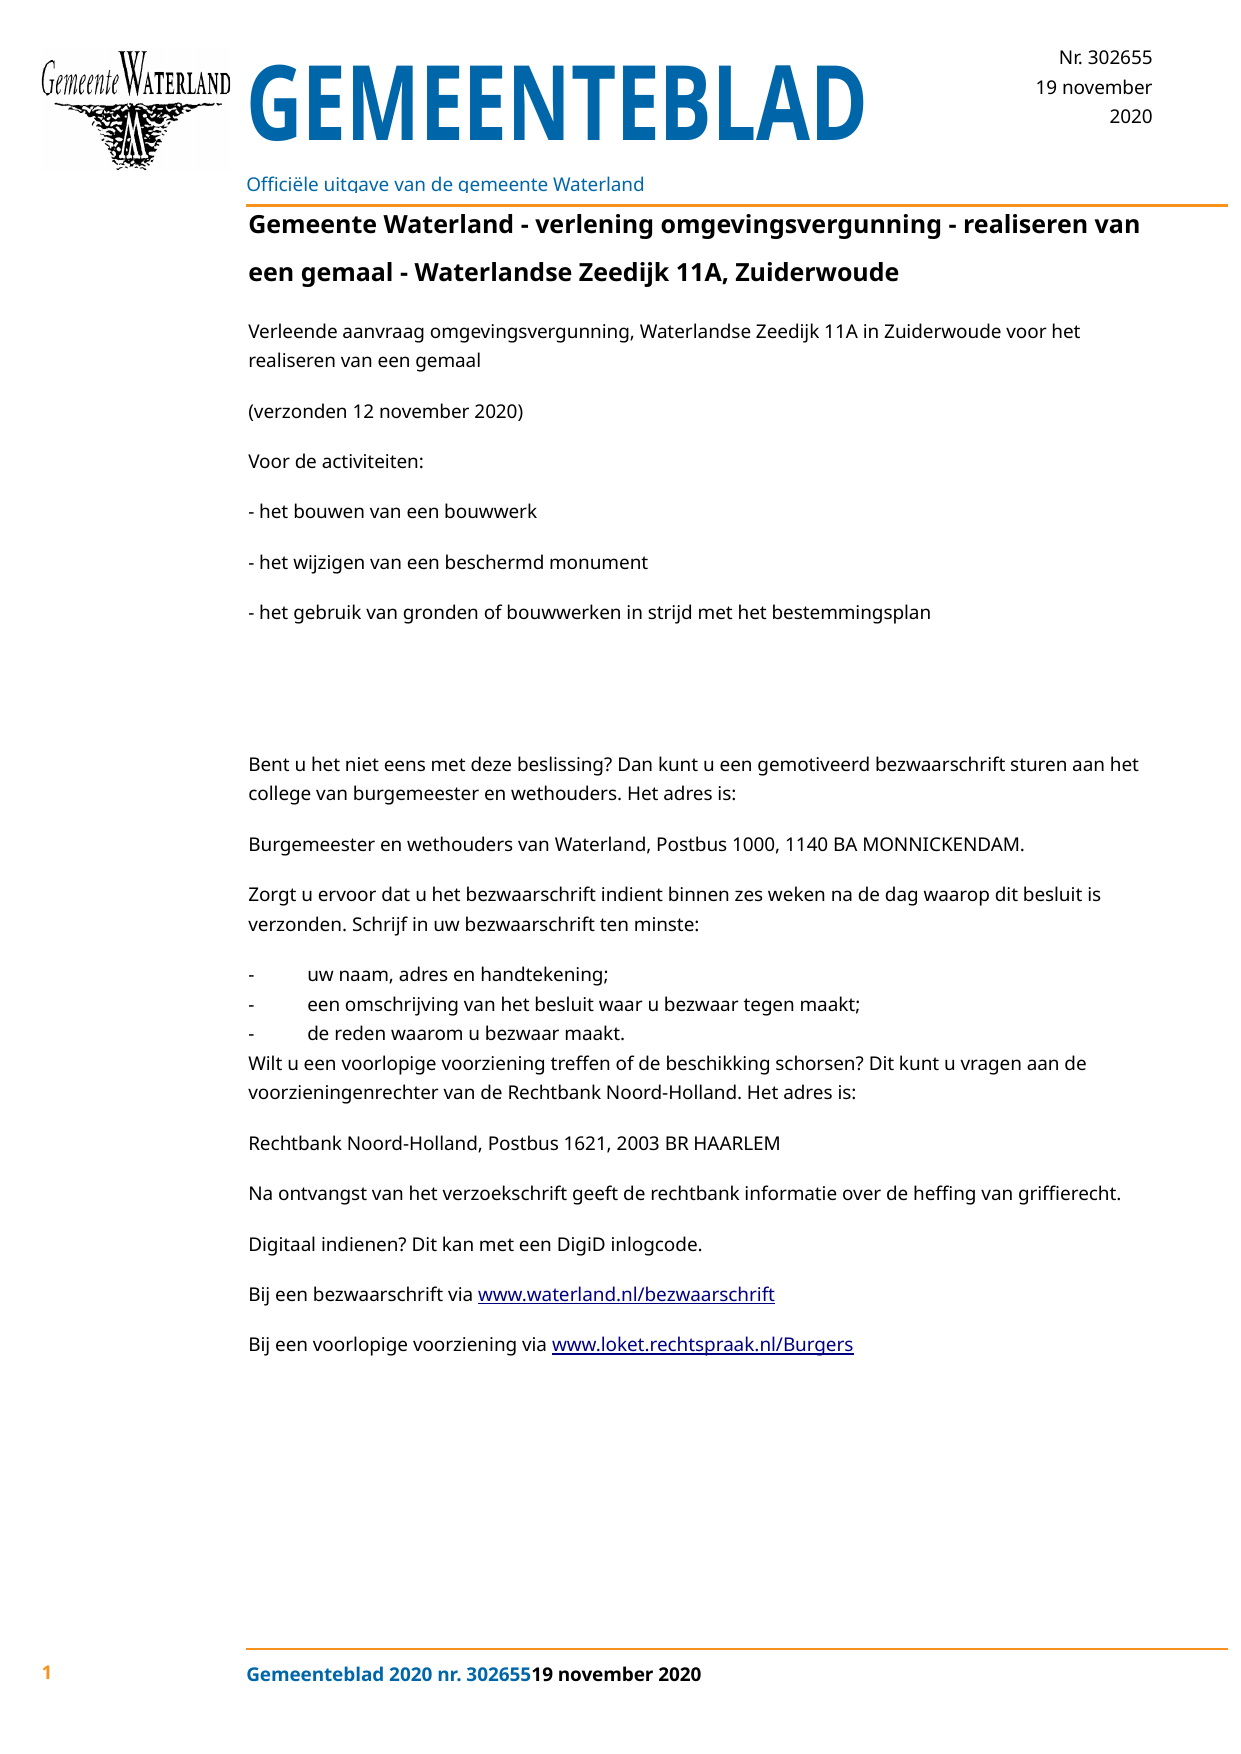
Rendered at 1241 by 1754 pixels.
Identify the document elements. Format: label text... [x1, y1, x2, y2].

text Rechtbank Noord-Holland, Postbus 1621, 2003 BR HAARLEM [248, 1130, 1152, 1156]
text Wilt u een voorlopige voorziening treffen of de beschikking schorsen? Dit kunt u vragen aan de voorzieningenrechter van de Rechtbank Noord-Holland. Het adres is: [248, 1050, 1152, 1105]
text Na ontvangst van het verzoekschrift geeft de rechtbank informatie over de heffing van griffierecht. [248, 1180, 1152, 1206]
text Voor de activiteiten: [248, 448, 1152, 474]
text - het bouwen van een bouwwerk [248, 499, 1152, 524]
list uw naam, adres en handtekening; [248, 961, 1152, 987]
text Zorgt u ervoor dat u het bezwaarschrift indient binnen zes weken na de dag waarop dit besluit is verzonden. Schrijf in uw bezwaarschrift ten minste: [248, 881, 1152, 937]
text Digitaal indienen? Dit kan met een DigiD inlogcode. [248, 1231, 1152, 1257]
list een omschrijving van het besluit waar u bezwaar tegen maakt; [248, 991, 1152, 1017]
text Bent u het niet eens met deze beslissing? Dan kunt u een gemotiveerd bezwaarschrift sturen aan het college van burgemeester en wethouders. Het adres is: [248, 751, 1152, 806]
text Bij een voorlopige voorziening via www.loket.rechtspraak.nl/Burgers [248, 1332, 1152, 1357]
text Gemeente Waterland - verlening omgevingsvergunning - realiseren van een gemaal - Waterlandse Zeedijk 11A, Zuiderwoude [248, 207, 1152, 288]
list de reden waarom u bezwaar maakt. [248, 1020, 1152, 1046]
text - het gebruik van gronden of bouwwerken in strijd met het bestemmingsplan [248, 599, 1152, 625]
text - het wijzigen van een beschermd monument [248, 549, 1152, 575]
text Burgemeester en wethouders van Waterland, Postbus 1000, 1140 BA MONNICKENDAM. [248, 831, 1152, 857]
text (verzonden 12 november 2020) [248, 398, 1152, 424]
text Verleende aanvraag omgevingsvergunning, Waterlandse Zeedijk 11A in Zuiderwoude voor het realiseren van een gemaal [248, 318, 1152, 373]
text Bij een bezwaarschrift via www.waterland.nl/bezwaarschrift [248, 1281, 1152, 1307]
picture [41, 47, 231, 172]
